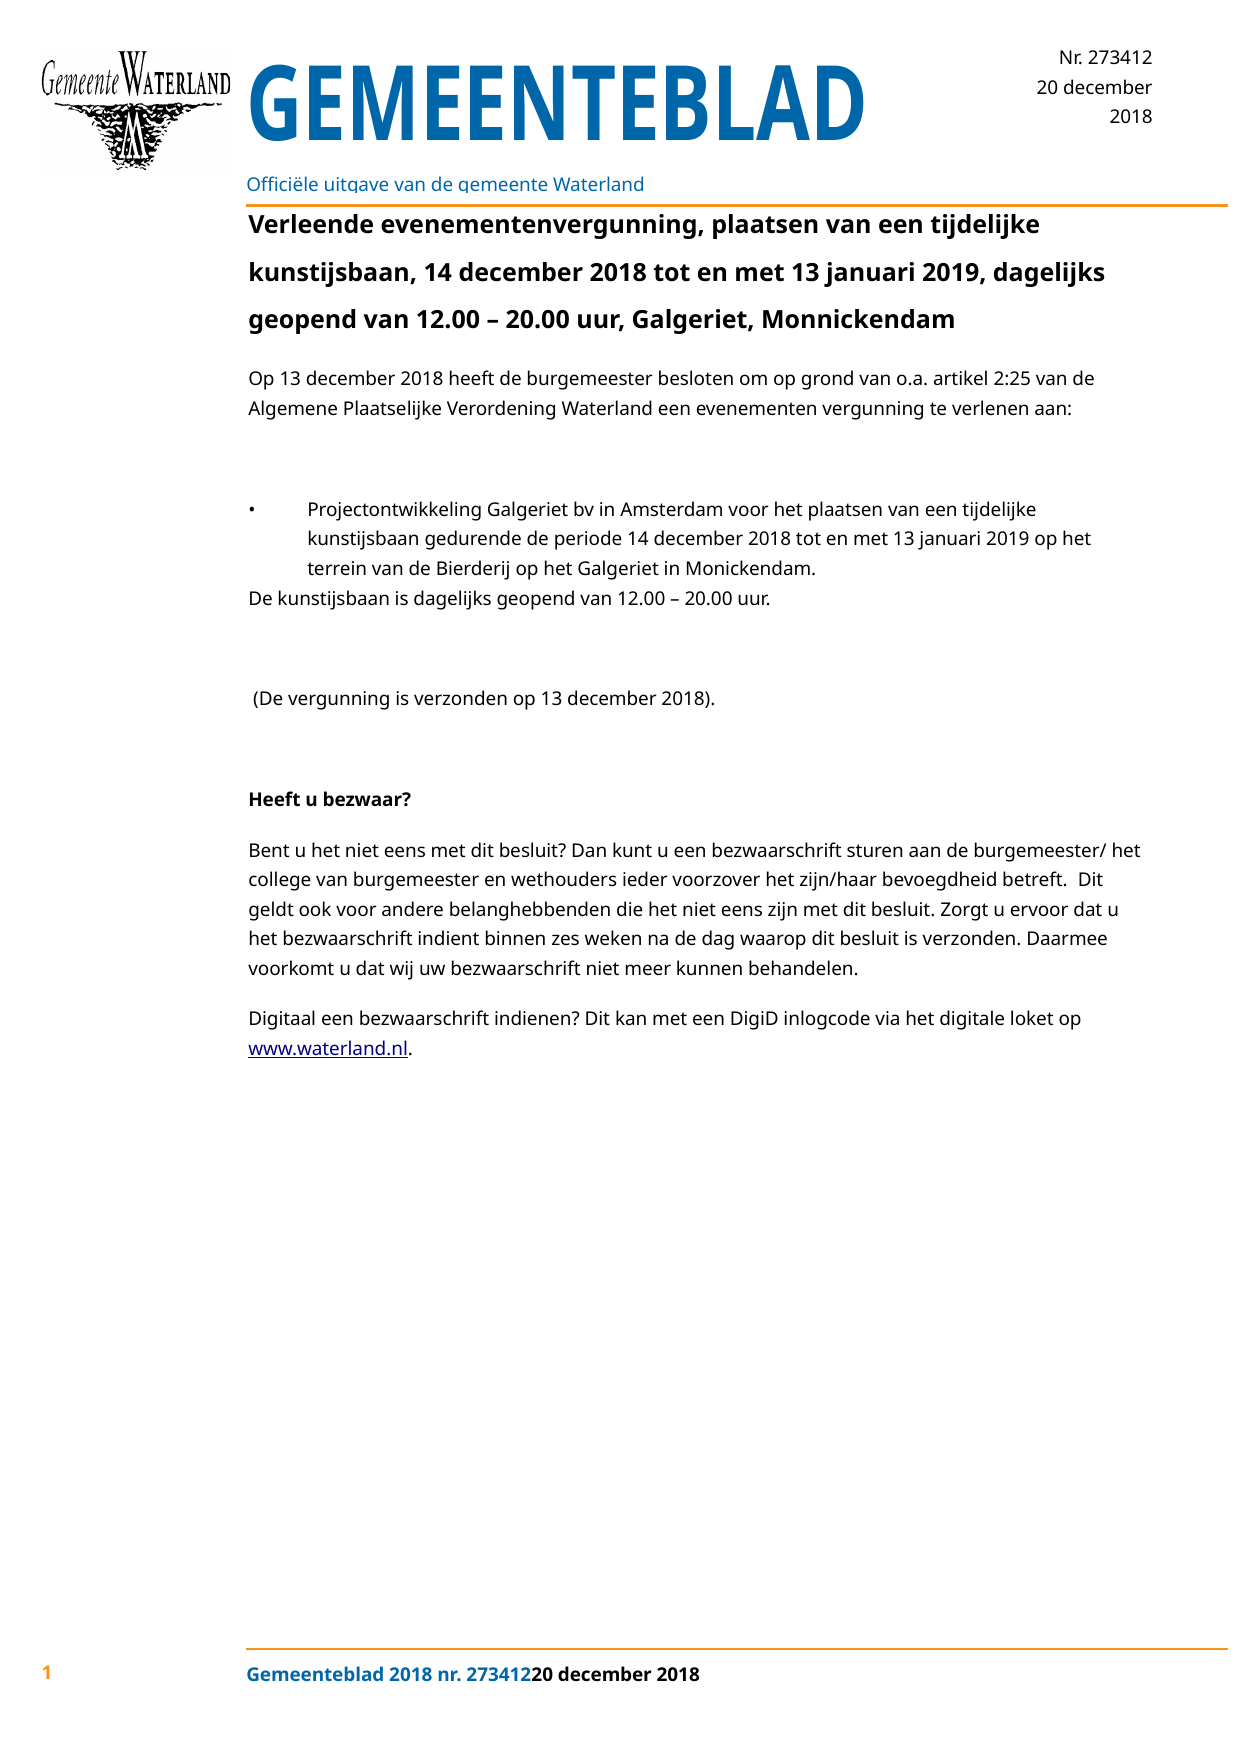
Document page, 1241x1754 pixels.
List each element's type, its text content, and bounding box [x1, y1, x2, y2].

text Op 13 december 2018 heeft de burgemeester besloten om op grond van o.a. artikel 2:25 van de Algemene Plaatselijke Verordening Waterland een evenementen vergunning te verlenen aan: [248, 366, 1152, 421]
text Verleende evenementenvergunning, plaatsen van een tijdelijke kunstijsbaan, 14 december 2018 tot en met 13 januari 2019, dagelijks geopend van 12.00 – 20.00 uur, Galgeriet, Monnickendam [248, 207, 1152, 336]
picture [41, 47, 231, 172]
text De kunstijsbaan is dagelijks geopend van 12.00 – 20.00 uur. [248, 585, 1152, 610]
text Heeft u bezwaar? [248, 786, 1152, 812]
text (De vergunning is verzonden op 13 december 2018). [248, 686, 1152, 711]
text Bent u het niet eens met dit besluit? Dan kunt u een bezwaarschrift sturen aan de burgemeester/ het college van burgemeester en wethouders ieder voorzover het zijn/haar bevoegdheid betreft. Dit geldt ook voor andere belanghebbenden die het niet eens zijn met dit besluit. Zorgt u ervoor dat u het bezwaarschrift indient binnen zes weken na de dag waarop dit besluit is verzonden. Daarmee voorkomt u dat wij uw bezwaarschrift niet meer kunnen behandelen. [248, 837, 1152, 981]
text Digitaal een bezwaarschrift indienen? Dit kan met een DigiD inlogcode via het digitale loket op www.waterland.nl. [248, 1006, 1152, 1061]
list Projectontwikkeling Galgeriet bv in Amsterdam voor het plaatsen van een tijdelijke kunstijsbaan gedurende de periode 14 december 2018 tot en met 13 januari 2019 op het terrein van de Bierderij op het Galgeriet in Monickendam. [248, 496, 1152, 581]
